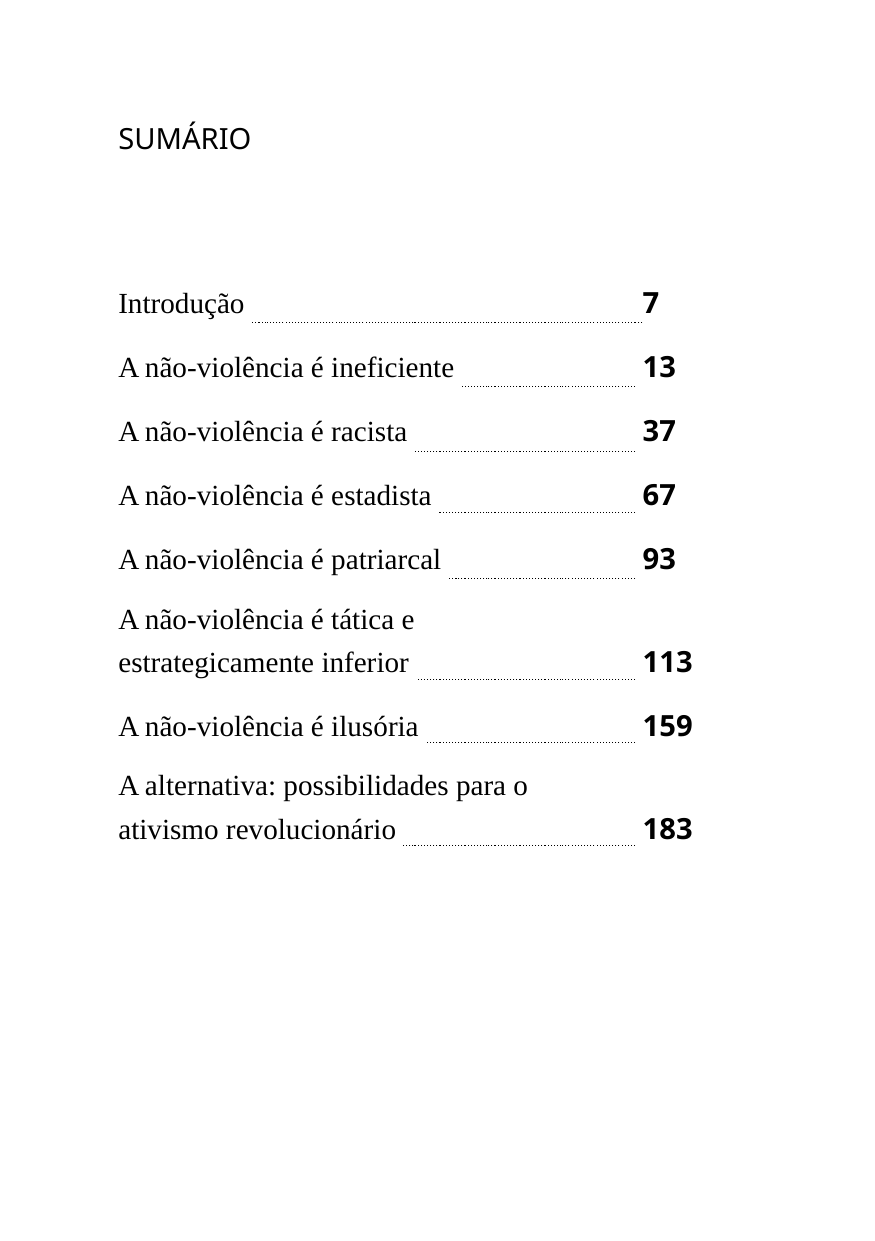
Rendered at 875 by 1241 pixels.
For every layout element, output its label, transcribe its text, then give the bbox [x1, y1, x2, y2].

text A não-violência é ilusória 159 [118, 705, 756, 745]
subtitle Sumário [118, 118, 756, 158]
text A não-violência é tática e estrategicamente inferior 113 [118, 602, 756, 681]
text Introdução 7 [118, 282, 756, 322]
text A não-violência é estadista 67 [118, 475, 756, 514]
text A alternativa: possibilidades para o ativismo revolucionário 183 [118, 768, 756, 848]
text A não-violência é ineficiente 13 [118, 346, 756, 387]
text A não-violência é patriarcal 93 [118, 538, 756, 578]
text A não-violência é racista 37 [118, 410, 756, 451]
